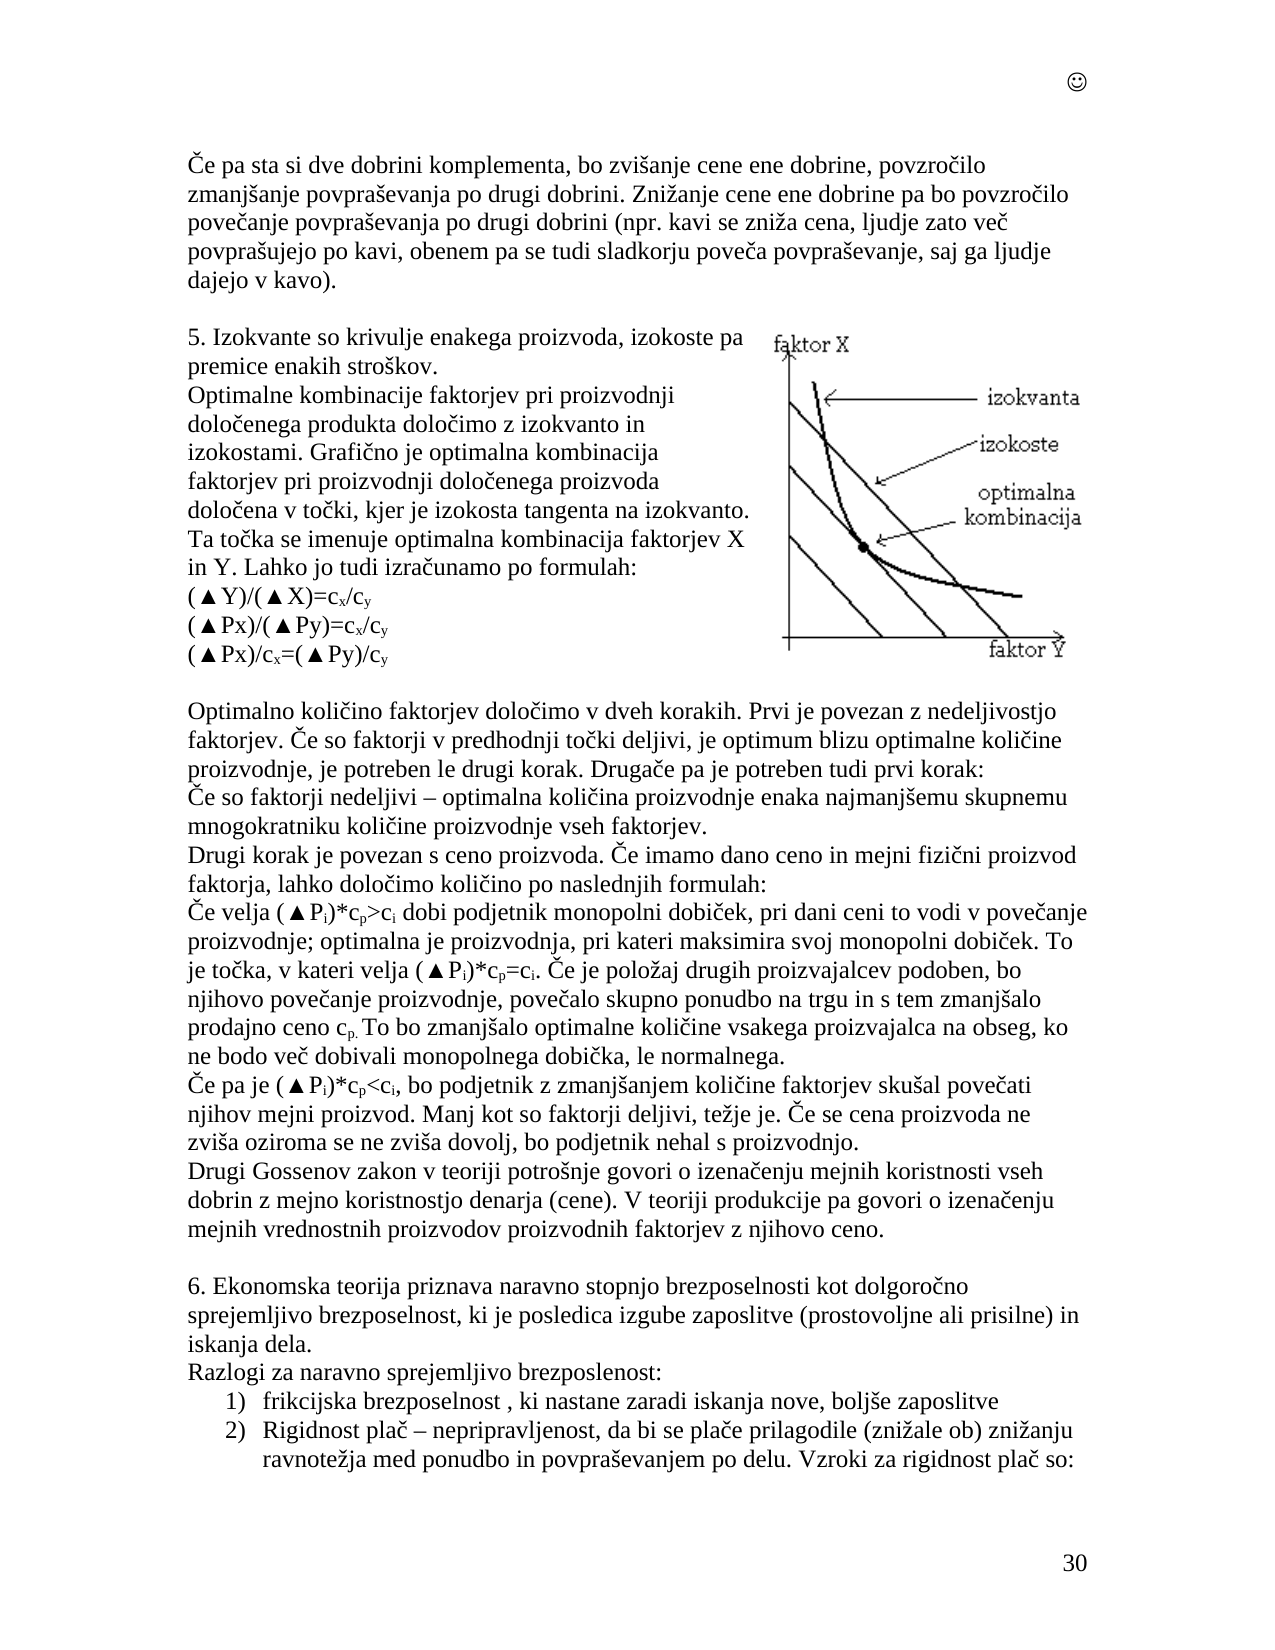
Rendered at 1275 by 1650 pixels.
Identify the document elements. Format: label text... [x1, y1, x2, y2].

text Optimalne kombinacije faktorjev pri proizvodnji določenega produkta določimo z izokvanto in izokostami. Grafično je optimalna kombinacija faktorjev pri proizvodnji določenega proizvoda določena v točki, kjer je izokosta tangenta na izokvanto. Ta točka se imenuje optimalna kombinacija faktorjev X in Y. Lahko jo tudi izračunamo po formulah: [187, 380, 770, 581]
text 6. Ekonomska teorija priznava naravno stopnjo brezposelnosti kot dolgoročno sprejemljivo brezposelnost, ki je posledica izgube zaposlitve (prostovoljne ali prisilne) in iskanja dela. [187, 1271, 1087, 1357]
text 5. Izokvante so krivulje enakega proizvoda, izokoste pa premice enakih stroškov. [187, 322, 1087, 380]
picture [770, 332, 1083, 665]
text Če pa sta si dve dobrini komplementa, bo zvišanje cene ene dobrine, povzročilo zmanjšanje povpraševanja po drugi dobrini. Znižanje cene ene dobrine pa bo povzročilo povečanje povpraševanja po drugi dobrini (npr. kavi se zniža cena, ljudje zato več povprašujejo po kavi, obenem pa se tudi sladkorju poveča povpraševanje, saj ga ljudje dajejo v kavo). [187, 150, 1087, 294]
text Drugi Gossenov zakon v teoriji potrošnje govori o izenačenju mejnih koristnosti vseh dobrin z mejno koristnostjo denarja (cene). V teoriji produkcije pa govori o izenačenju mejnih vrednostnih proizvodov proizvodnih faktorjev z njihovo ceno. [187, 1156, 1087, 1242]
list Rigidnost plač – nepripravljenost, da bi se plače prilagodile (znižale ob) znižanju ravnotežja med ponudbo in povpraševanjem po delu. Vzroki za rigidnost plač so: [225, 1415, 1087, 1472]
text Optimalno količino faktorjev določimo v dveh korakih. Prvi je povezan z nedeljivostjo faktorjev. Če so faktorji v predhodnji točki deljivi, je optimum blizu optimalne količine proizvodnje, je potreben le drugi korak. Drugače pa je potreben tudi prvi korak: [187, 696, 1087, 782]
text (▲Y)/(▲X)=cx/cy [187, 581, 770, 610]
text (▲Px)/cx=(▲Py)/cy [187, 639, 1087, 667]
text Drugi korak je povezan s ceno proizvoda. Če imamo dano ceno in mejni fizični proizvod faktorja, lahko določimo količino po naslednjih formulah: [187, 840, 1087, 897]
text Če velja (▲Pi)*cp>ci dobi podjetnik monopolni dobiček, pri dani ceni to vodi v povečanje proizvodnje; optimalna je proizvodnja, pri kateri maksimira svoj monopolni dobiček. To je točka, v kateri velja (▲Pi)*cp=ci. Če je položaj drugih proizvajalcev podoben, bo njihovo povečanje proizvodnje, povečalo skupno ponudbo na trgu in s tem zmanjšalo prodajno ceno cp. To bo zmanjšalo optimalne količine vsakega proizvajalca na obseg, ko ne bodo več dobivali monopolnega dobička, le normalnega. [187, 897, 1087, 1070]
text Razlogi za naravno sprejemljivo brezposlenost: [187, 1357, 1087, 1386]
list frikcijska brezposelnost , ki nastane zaradi iskanja nove, boljše zaposlitve [225, 1386, 1087, 1415]
text Če pa je (▲Pi)*cp<ci, bo podjetnik z zmanjšanjem količine faktorjev skušal povečati njihov mejni proizvod. Manj kot so faktorji deljivi, težje je. Če se cena proizvoda ne zviša oziroma se ne zviša dovolj, bo podjetnik nehal s proizvodnjo. [187, 1070, 1087, 1156]
text (▲Px)/(▲Py)=cx/cy [187, 610, 770, 639]
text Če so faktorji nedeljivi – optimalna količina proizvodnje enaka najmanjšemu skupnemu mnogokratniku količine proizvodnje vseh faktorjev. [187, 782, 1087, 840]
